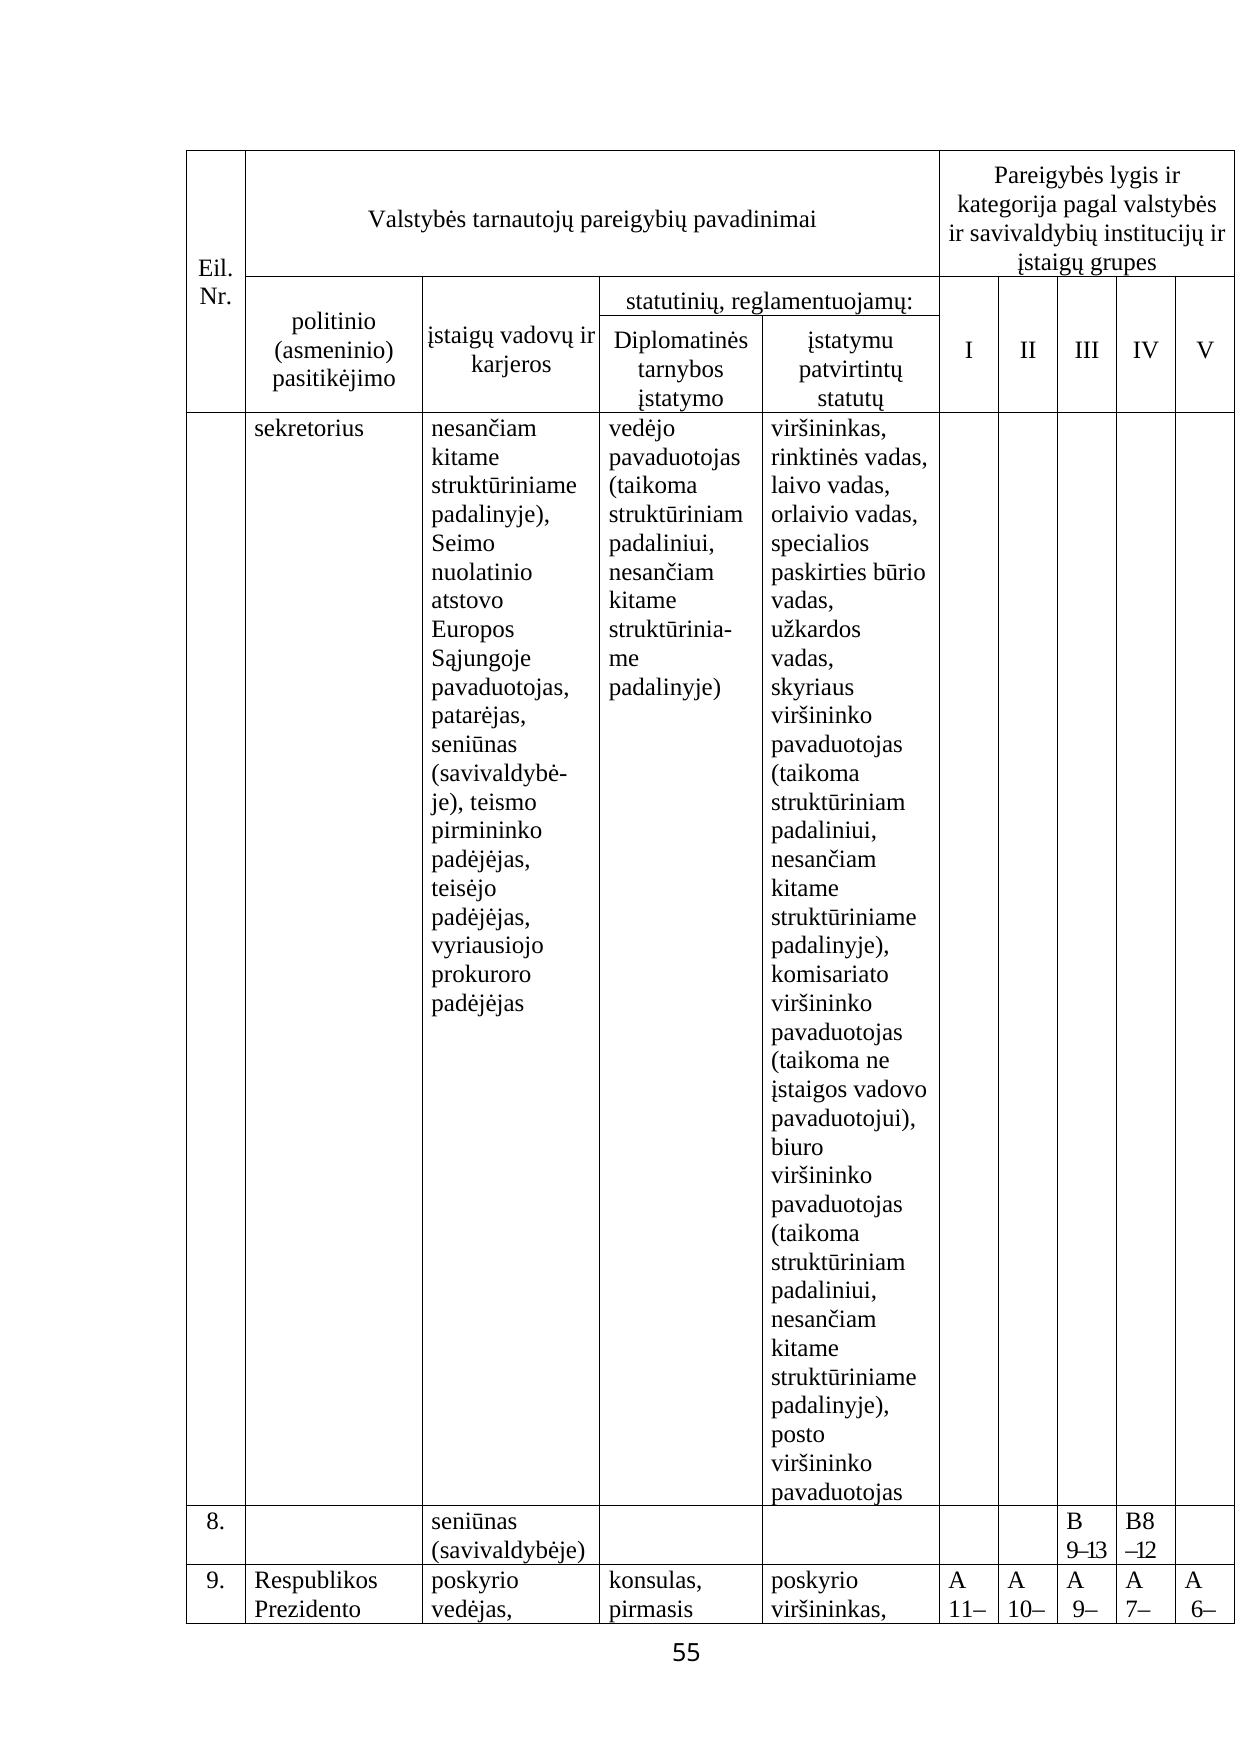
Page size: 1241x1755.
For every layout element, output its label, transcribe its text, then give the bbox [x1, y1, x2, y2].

table_cell įstatymu patvirtintų statutų [763, 316, 939, 412]
table_cell [763, 1506, 939, 1564]
table_cell V [1176, 277, 1234, 412]
table_cell A 9– [1058, 1565, 1116, 1622]
table_header Valstybės tarnautojų pareigybių pavadinimai [246, 151, 939, 276]
table_cell B 8 –12 [1117, 1506, 1175, 1564]
table_cell sekretorius [246, 413, 422, 1505]
table_cell [999, 413, 1057, 1505]
table_cell III [1058, 277, 1116, 412]
table_cell 9. [187, 1565, 245, 1622]
table_cell konsulas, pirmasis [600, 1565, 762, 1622]
table_cell A 7– [1117, 1565, 1175, 1622]
table_cell I [940, 277, 998, 412]
table_cell [1117, 413, 1175, 1505]
table_cell [940, 1506, 998, 1564]
table_header Pareigybės lygis ir kategorija pagal valstybės ir savivaldybių institucijų ir įstaigų grupes [940, 151, 1234, 276]
table_cell [246, 1506, 422, 1564]
table_cell [1058, 413, 1116, 1505]
table_cell [940, 413, 998, 1505]
table_cell vedėjo pavaduotojas (taikoma struktūriniam padaliniui, nesančiam kitame struktūrinia-me padalinyje) [600, 413, 762, 1505]
table_cell seniūnas (savivaldybėje) [423, 1506, 599, 1564]
table_cell Respublikos Prezidento [246, 1565, 422, 1622]
table_cell A 11– [940, 1565, 998, 1622]
table_cell poskyrio vedėjas, [423, 1565, 599, 1622]
table_cell [187, 413, 245, 1505]
table_cell A 6– [1176, 1565, 1234, 1622]
table_cell įstaigų vadovų ir karjeros [423, 277, 599, 412]
table_cell politinio (asmeninio) pasitikėjimo [246, 277, 422, 412]
table_cell viršininkas, rinktinės vadas, laivo vadas, orlaivio vadas, specialios paskirties būrio vadas, užkardos vadas, skyriaus viršininko pavaduotojas (taikoma struktūriniam padaliniui, nesančiam kitame struktūriniame padalinyje), komisariato viršininko pavaduotojas (taikoma ne įstaigos vadovo pavaduotojui), biuro viršininko pavaduotojas (taikoma struktūriniam padaliniui, nesančiam kitame struktūriniame padalinyje), posto viršininko pavaduotojas [763, 413, 939, 1505]
table_cell [999, 1506, 1057, 1564]
table_cell [600, 1506, 762, 1564]
table_cell IV [1117, 277, 1175, 412]
table_cell [1176, 413, 1234, 1505]
table_cell A 10– [999, 1565, 1057, 1622]
table_cell poskyrio viršininkas, [763, 1565, 939, 1622]
table_cell II [999, 277, 1057, 412]
table_cell [1176, 1506, 1234, 1564]
table_header Eil. Nr. [187, 151, 245, 412]
table_cell 8. [187, 1506, 245, 1564]
table_cell Diplomatinės tarnybos įstatymo [600, 316, 762, 412]
table_cell statutinių, reglamentuojamų: [600, 277, 939, 315]
table_cell B 9–13 [1058, 1506, 1116, 1564]
table_cell nesančiam kitame struktūriniame padalinyje), Seimo nuolatinio atstovo Europos Sąjungoje pavaduotojas, patarėjas, seniūnas (savivaldybė-je), teismo pirmininko padėjėjas, teisėjo padėjėjas, vyriausiojo prokuroro padėjėjas [423, 413, 599, 1505]
